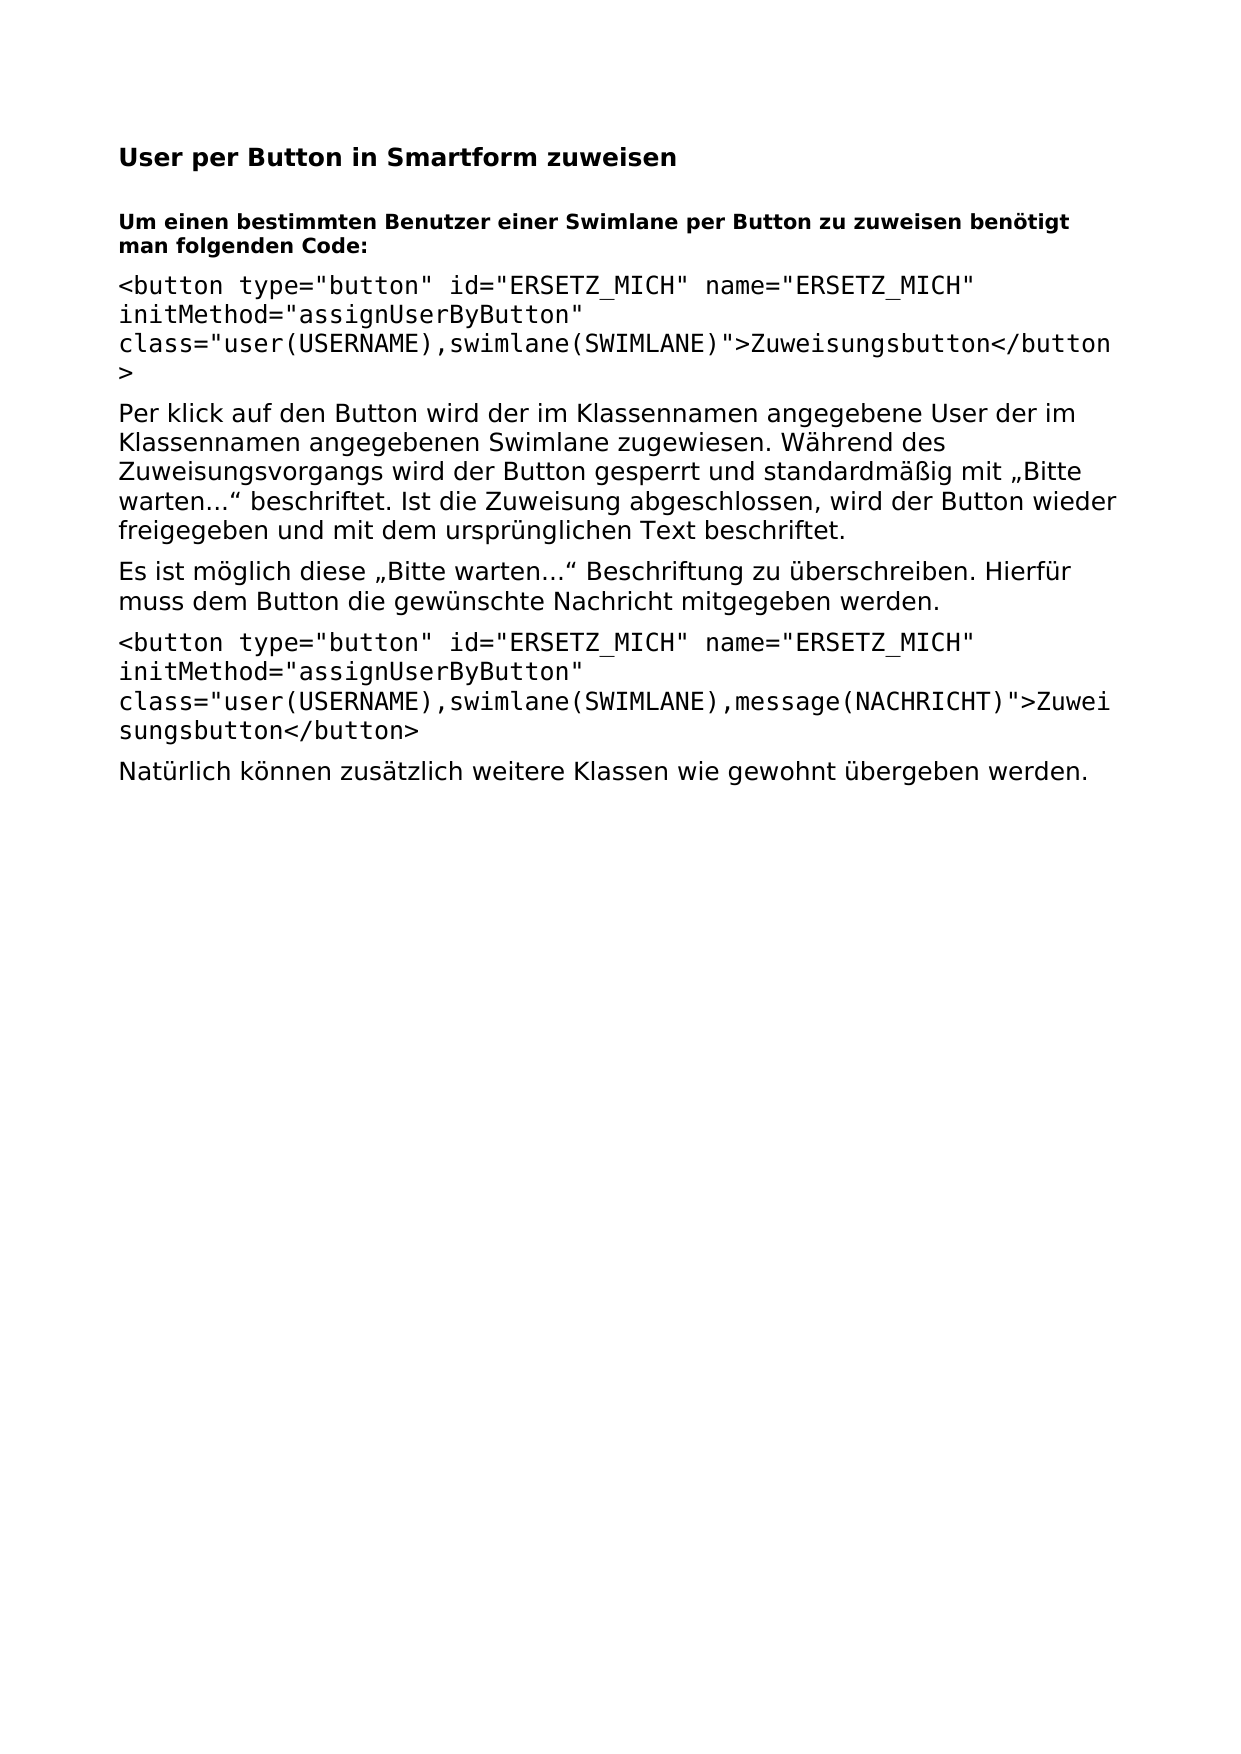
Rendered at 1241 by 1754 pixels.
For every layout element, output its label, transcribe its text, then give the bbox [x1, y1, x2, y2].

text Es ist möglich diese „Bitte warten...“ Beschriftung zu überschreiben. Hierfür muss dem Button die gewünschte Nachricht mitgegeben werden. [118, 558, 1122, 616]
subtitle Um einen bestimmten Benutzer einer Swimlane per Button zu zuweisen benötigt man folgenden Code: [118, 210, 1122, 258]
text <button type="button" id="ERSETZ_MICH" name="ERSETZ_MICH" initMethod="assignUserByButton" class="user(USERNAME),swimlane(SWIMLANE)">Zuweisungsbutton</button> [118, 271, 1122, 387]
text Per klick auf den Button wird der im Klassennamen angegebene User der im Klassennamen angegebenen Swimlane zugewiesen. Während des Zuweisungsvorgangs wird der Button gesperrt und standardmäßig mit „Bitte warten...“ beschriftet. Ist die Zuweisung abgeschlossen, wird der Button wieder freigegeben und mit dem ursprünglichen Text beschriftet. [118, 399, 1122, 545]
text <button type="button" id="ERSETZ_MICH" name="ERSETZ_MICH" initMethod="assignUserByButton" class="user(USERNAME),swimlane(SWIMLANE),message(NACHRICHT)">Zuweisungsbutton</button> [118, 628, 1122, 745]
text Natürlich können zusätzlich weitere Klassen wie gewohnt übergeben werden. [118, 757, 1122, 786]
subtitle User per Button in Smartform zuweisen [118, 143, 1122, 172]
